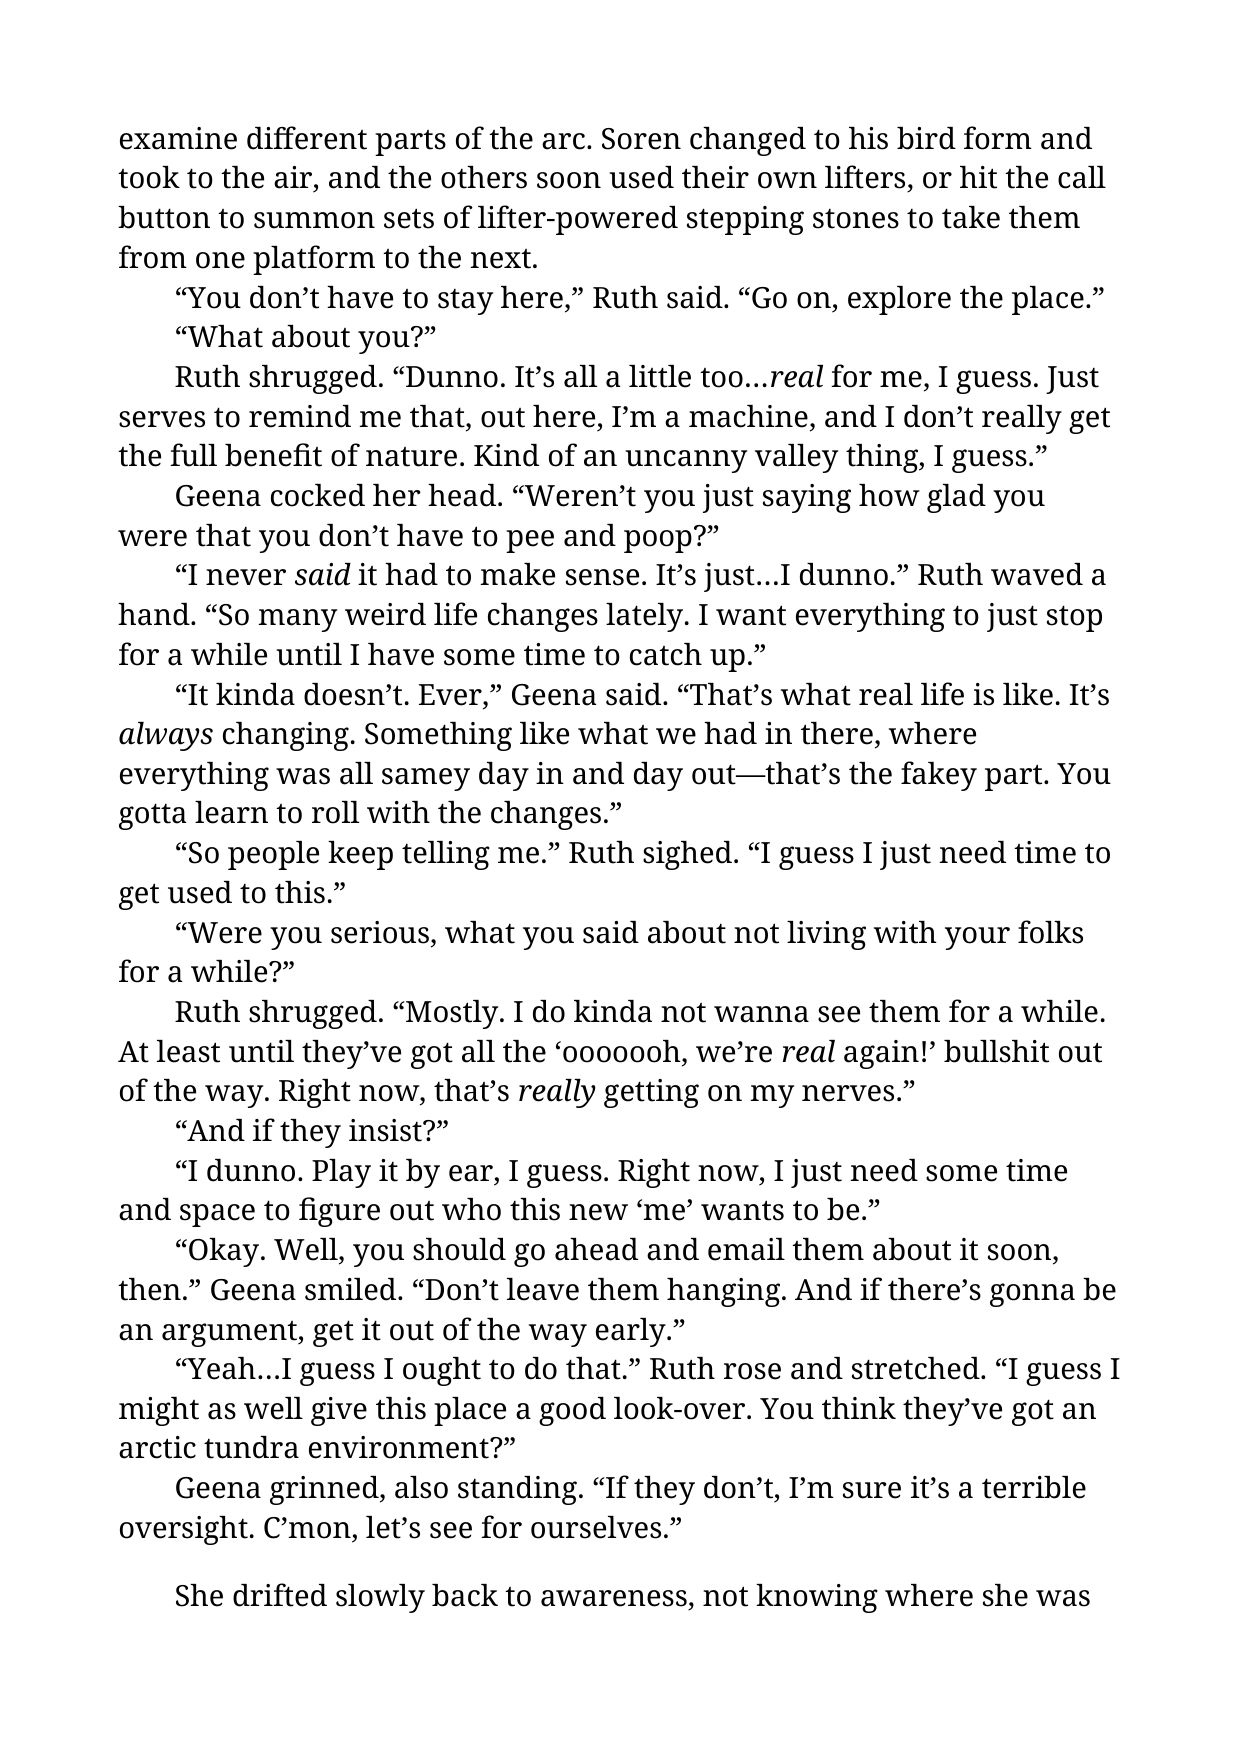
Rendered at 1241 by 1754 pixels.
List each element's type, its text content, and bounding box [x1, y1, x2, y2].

text “Yeah…I guess I ought to do that.” Ruth rose and stretched. “I guess I might as well give this place a good look-over. You think they’ve got an arctic tundra environment?” [118, 1348, 1122, 1467]
text “Okay. Well, you should go ahead and email them about it soon, then.” Geena smiled. “Don’t leave them hanging. And if there’s gonna be an argument, get it out of the way early.” [118, 1229, 1122, 1348]
text She drifted slowly back to awareness, not knowing where she was [118, 1576, 1122, 1615]
text Ruth shrugged. “Dunno. It’s all a little too…real for me, I guess. Just serves to remind me that, out here, I’m a machine, and I don’t really get the full benefit of nature. Kind of an uncanny valley thing, I guess.” [118, 356, 1122, 475]
text Ruth shrugged. “Mostly. I do kinda not wanna see them for a while. At least until they’ve got all the ‘ooooooh, we’re real again!’ bullshit out of the way. Right now, that’s really getting on my nerves.” [118, 991, 1122, 1110]
text “So people keep telling me.” Ruth sighed. “I guess I just need time to get used to this.” [118, 832, 1122, 912]
text “I dunno. Play it by ear, I guess. Right now, I just need some time and space to figure out who this new ‘me’ wants to be.” [118, 1150, 1122, 1229]
text “I never said it had to make sense. It’s just…I dunno.” Ruth waved a hand. “So many weird life changes lately. I want everything to just stop for a while until I have some time to catch up.” [118, 555, 1122, 674]
text “Were you serious, what you said about not living with your folks for a while?” [118, 912, 1122, 991]
text “You don’t have to stay here,” Ruth said. “Go on, explore the place.” [118, 277, 1122, 317]
text “And if they insist?” [118, 1110, 1122, 1150]
text Geena cocked her head. “Weren’t you just saying how glad you were that you don’t have to pee and poop?” [118, 475, 1122, 555]
text examine different parts of the arc. Soren changed to his bird form and took to the air, and the others soon used their own lifters, or hit the call button to summon sets of lifter-powered stepping stones to take them from one platform to the next. [118, 118, 1122, 277]
text “It kinda doesn’t. Ever,” Geena said. “That’s what real life is like. It’s always changing. Something like what we had in there, where everything was all samey day in and day out—that’s the fakey part. You gotta learn to roll with the changes.” [118, 674, 1122, 832]
text Geena grinned, also standing. “If they don’t, I’m sure it’s a terrible oversight. C’mon, let’s see for ourselves.” [118, 1467, 1122, 1547]
text “What about you?” [118, 317, 1122, 356]
